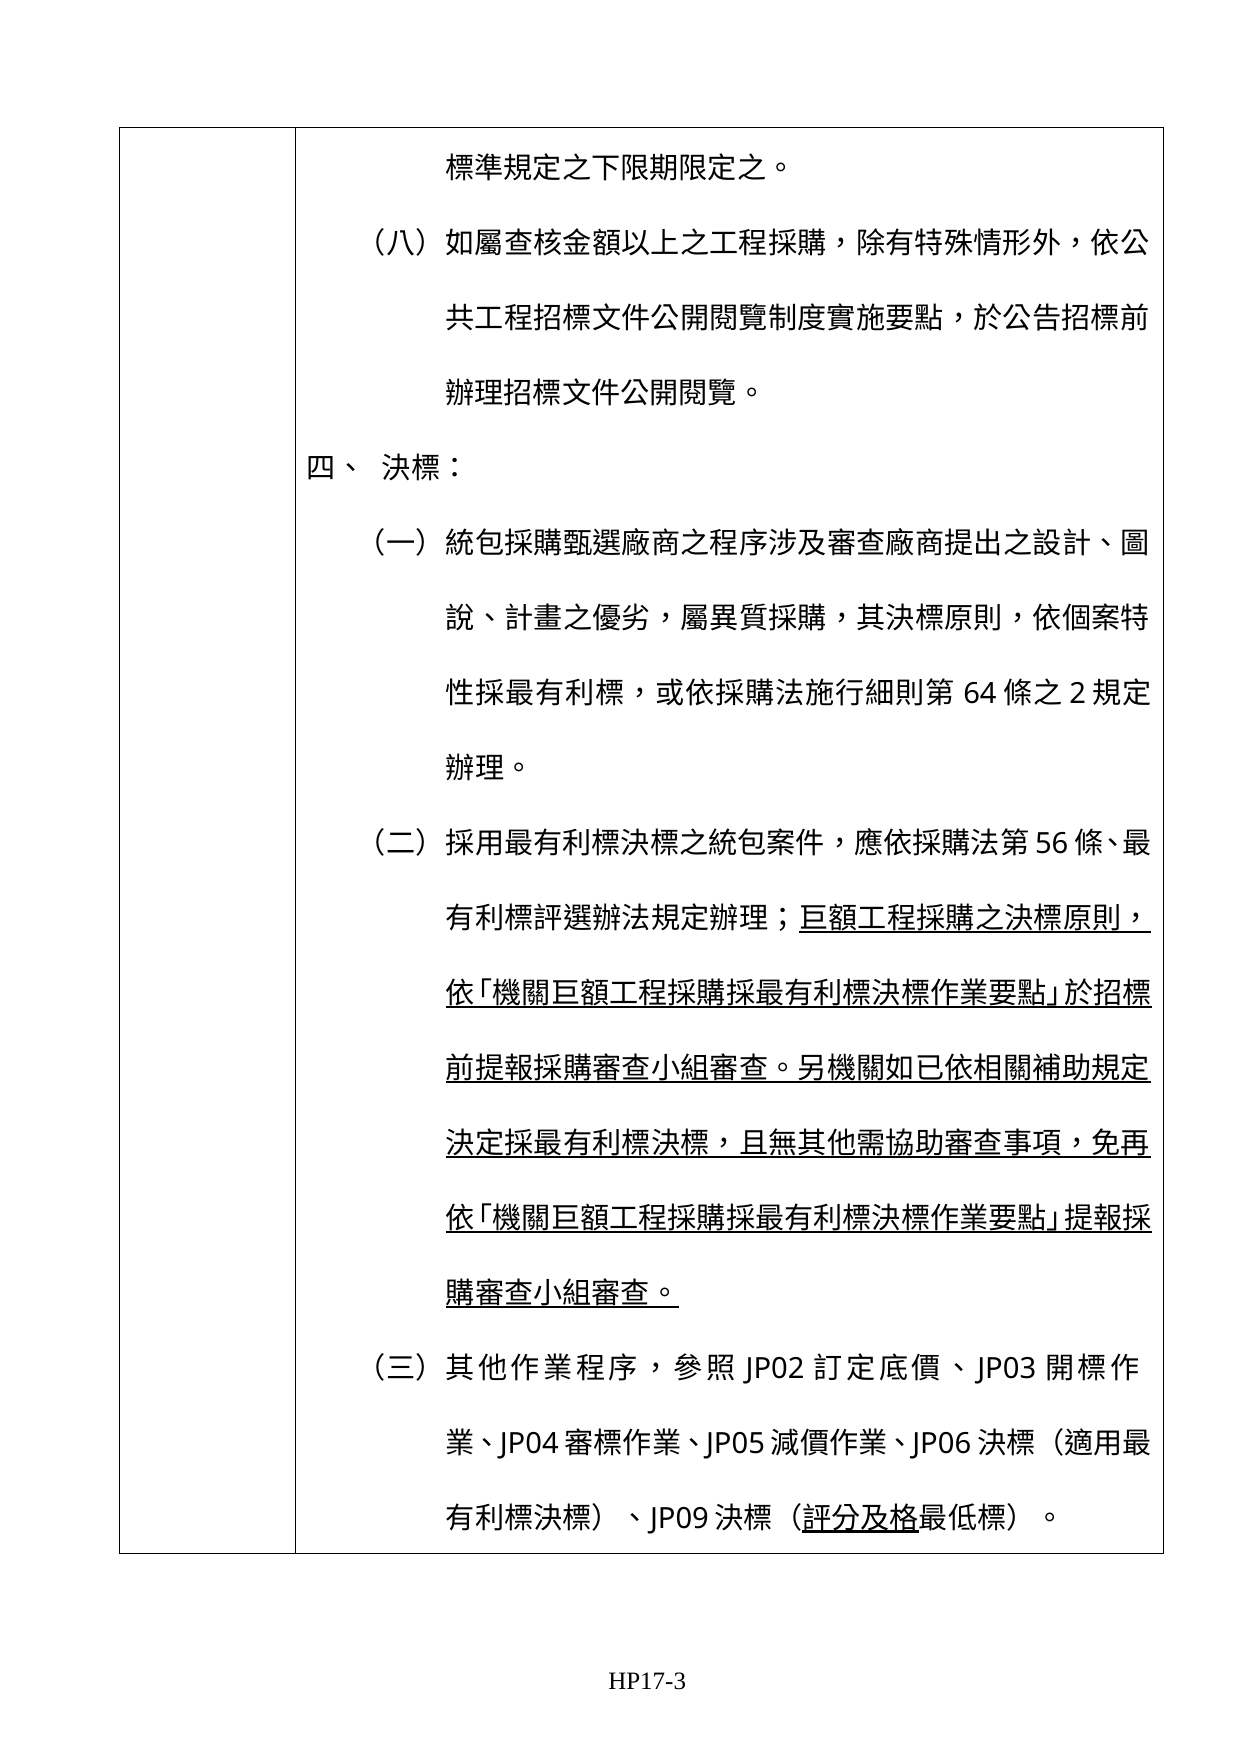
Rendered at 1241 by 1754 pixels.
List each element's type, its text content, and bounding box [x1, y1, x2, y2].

table_cell [120, 128, 295, 1553]
table_cell 機關得基於效率及品質之要求，將工程或財物採購中之設計與施工、供應、安裝或一定期間之維修等併於同一採購契約，以統包辦理招標。 辦理統包前評估事項： 考量機關之人力與能力是否足以勝任統包案之審查及管理工作。 機關因專業人力或能力不足，宜及早委託專案管理廠商協助辦理規劃、基本設計、評估採用統包之可行性、研擬統包招標文件、細部設計審查、施工督導與履約管理、驗收結算等工作。 招標： 採購金額在公告金額以上者，依政府採購法（下稱採購法）第19條規定，除依採購法第20條選擇性招標及第22條限制性招標辦理者外，須以公開招標之方式辦理。未達公告金額之採購，得依中央機關未達公告金額採購招標辦法規定辦理。但直轄市、縣（市）政府已依採購法第23條規定訂有未達公告金額採購招標辦法者，從其規定。 依採購案件之特性及實際需要，訂定投標廠商之基本資格，詳如投標廠商資格與特殊或巨額採購認定標準第2條至第4條規定。其屬特殊或巨額採購者，依該認定標準第5條規定，擇定投標廠商之特定資格。 評估是否允許一定家數內之廠商共同投標，並於招標文件載明。 撰寫機關需求書，作為招標之依據，並將統包實施辦法第6條規定內容，及細部設計審查事項、權責與所需時程，載明於需求書中，列為招標文件之一。 參考統包招標前置作業參考手冊，訂定投標廠商服務建議書撰寫內容，並納入評選或評分項目，落實審查。 訂定招標文件時，應包括統包實施辦法第6條至第9條規定及統包作業須知第6點所載事項，並以採用採購法主管機關訂定之範本為原則。 視統包案件之規模、複雜程度及性質，考量廠商準備投標文件所需時間，合理訂定等標期，不宜逕以招標期限標準規定之下限期限定之。 如屬查核金額以上之工程採購，除有特殊情形外，依公共工程招標文件公開閱覽制度實施要點，於公告招標前辦理招標文件公開閱覽。 決標： 統包採購甄選廠商之程序涉及審查廠商提出之設計、圖說、計畫之優劣，屬異質採購，其決標原則，依個案特性採最有利標，或依採購法施行細則第64條之2規定辦理。 採用最有利標決標之統包案件，應依採購法第56條、最有利標評選辦法規定辦理；巨額工程採購之決標原則，依「機關巨額工程採購採最有利標決標作業要點」於招標前提報採購審查小組審查。另機關如已依相關補助規定決定採最有利標決標，且無其他需協助審查事項，免再依「機關巨額工程採購採最有利標決標作業要點」提報採購審查小組審查。 其他作業程序，參照JP02訂定底價、JP03開標作業、JP04審標作業、JP05減價作業、JP06決標（適用最有利標決標）、JP09決標（評分及格最低標）。 履約管理及驗收： 機關或專案管理廠商應落實履約階段之設計審查作業，避免發生廠商圖說過於簡略、缺漏，而機關仍接受其圖說並同意施工之情形。 統包廠商實際施作或供應之項目與契約所附詳細表有減少者，其金額不予給付。但可證明移作其他變更項目之用者，不在此限。 統包契約所附詳細表所列項目及數量係由廠商自行提列，其結算，不適用一般工程慣用之「個別項目實作數量較契約所定數量增減達一定比率以上時，其逾一定比率之部分，得以變更設計增減契約價金」方式。實作數量之減少，以有正當理由者始得為之。 統包工程採購主辦機關、監造單位與專案管理廠商之權責劃分，請參考「統包模式之工程進度及品質管理參考手冊」第二章及「公共工程履約權責劃分及管理應注意事項」附表一。 機關對於統包得標廠商，應督促其切實履行契約，不得任意變更。 其他作業程序，參照JP10履約管理、JP11驗收。 其他： 統包案完成後如需維護管理者，其設計應包含未來維護管理計畫，並依廠商履約結果作適當修正，移交維護管理單位。 機關如將營運或代操作事項納入統包範圍，其涉及經營權利金額度者，應經財務分析，妥為訂定，並注意廠商營業支出項目是否合理，善盡監督管理職責。為使統包廠商履行長期可靠度與保固責任，機關得於招標文件載明長期營運或代操作之期間、績效目標、契約價金、收費基準等條款。 機關辦理統包工程，如有廠商規劃、設計錯誤、監造不實或管理不善情形，除依採購法第63條第2項規定追償機關遭受之損害外，其屬承辦建築師、技師或工程技術顧問公司之責任者，應另檢視是否足以依建築師法、技師法或工程技術顧問公司管理條例提報主管機關予以懲戒、處罰。 其他作業程序，參照JP13發現廠商違反政府採購法之處置、JP14發現機關人員違反政府採購法之處置。 [296, 128, 1163, 1553]
